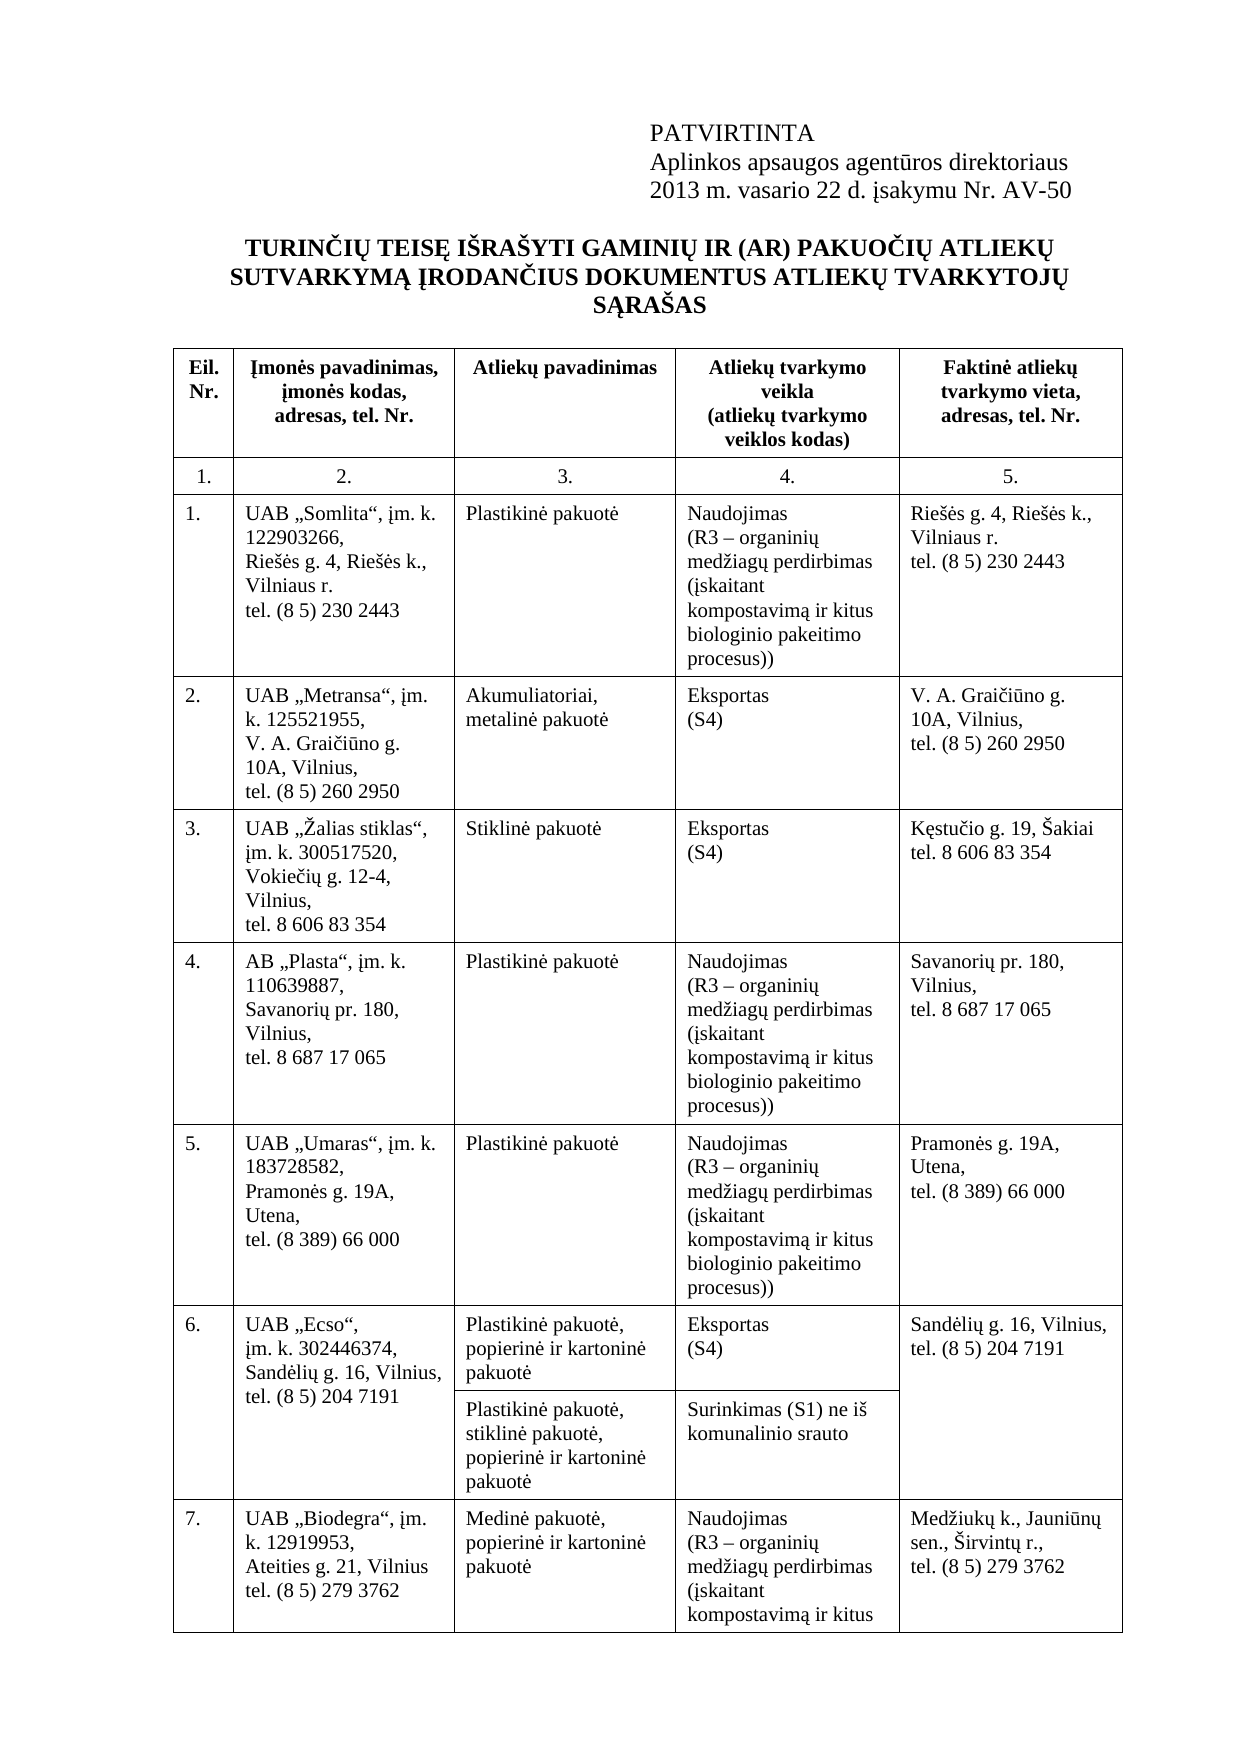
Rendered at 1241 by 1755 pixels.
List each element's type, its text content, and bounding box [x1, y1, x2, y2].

table_cell Surinkimas (S1) ne iš komunalinio srauto [676, 1391, 899, 1499]
table_cell Sandėlių g. 16, Vilnius, tel. (8 5) 204 7191 [900, 1306, 1122, 1499]
table_cell 2. [234, 458, 454, 494]
table_cell Naudojimas (R3 – organinių medžiagų perdirbimas (įskaitant kompostavimą ir kitus biologinio pakeitimo procesus)) [676, 495, 899, 676]
table_cell 3. [174, 810, 233, 942]
table_cell 5. [900, 458, 1122, 494]
table_cell UAB „Metransa“, įm. k. 125521955, V. A. Graičiūno g. 10A, Vilnius, tel. (8 5) 260 2950 [234, 677, 454, 809]
table_cell Eksportas (S4) [676, 810, 899, 942]
table_cell V. A. Graičiūno g. 10A, Vilnius, tel. (8 5) 260 2950 [900, 677, 1122, 809]
table_cell 1. [174, 458, 233, 494]
table_cell UAB „Somlita“, įm. k. 122903266, Riešės g. 4, Riešės k., Vilniaus r. tel. (8 5) 230 2443 [234, 495, 454, 676]
table_cell 4. [676, 458, 899, 494]
table_cell AB „Plasta“, įm. k. 110639887, Savanorių pr. 180, Vilnius, tel. 8 687 17 065 [234, 943, 454, 1123]
text PATVIRTINTA [514, 118, 1122, 147]
table_cell UAB „Biodegra“, įm. k. 12919953, Ateities g. 21, Vilnius tel. (8 5) 279 3762 [234, 1500, 454, 1632]
text Aplinkos apsaugos agentūros direktoriaus 2013 m. vasario 22 d. įsakymu Nr. AV-50 [649, 147, 1122, 204]
table_header Atliekų tvarkymo veikla (atliekų tvarkymo veiklos kodas) [676, 349, 899, 457]
text TURINČIŲ TEISĘ IŠRAŠYTI GAMINIŲ IR (AR) PAKUOČIŲ ATLIEKŲ SUTVARKYMĄ ĮRODANČIUS DOKUMENTUS ATLIEKŲ TVARKYTOJŲ SĄRAŠAS [177, 233, 1122, 319]
table_cell 6. [174, 1306, 233, 1499]
table_header Įmonės pavadinimas, įmonės kodas, adresas, tel. Nr. [234, 349, 454, 457]
table_cell 5. [174, 1125, 233, 1305]
table_cell Savanorių pr. 180, Vilnius, tel. 8 687 17 065 [900, 943, 1122, 1123]
table_header Faktinė atliekų tvarkymo vieta, adresas, tel. Nr. [900, 349, 1122, 457]
table_cell Naudojimas (R3 – organinių medžiagų perdirbimas (įskaitant kompostavimą ir kitus biologinio pakeitimo procesus)) [676, 1125, 899, 1305]
table_cell Medžiukų k., Jauniūnų sen., Širvintų r., tel. (8 5) 279 3762 [900, 1500, 1122, 1632]
table_cell Naudojimas (R3 – organinių medžiagų perdirbimas (įskaitant kompostavimą ir kitus [676, 1500, 899, 1632]
table_cell 4. [174, 943, 233, 1123]
table_cell 7. [174, 1500, 233, 1632]
table_cell Pramonės g. 19A, Utena, tel. (8 389) 66 000 [900, 1125, 1122, 1305]
table_cell 2. [174, 677, 233, 809]
table_header Eil. Nr. [174, 349, 233, 457]
table_cell Stiklinė pakuotė [455, 810, 675, 942]
table_cell Eksportas (S4) [676, 677, 899, 809]
table_cell Plastikinė pakuotė, stiklinė pakuotė, popierinė ir kartoninė pakuotė [455, 1391, 675, 1499]
table_cell Akumuliatoriai, metalinė pakuotė [455, 677, 675, 809]
table_cell Riešės g. 4, Riešės k., Vilniaus r. tel. (8 5) 230 2443 [900, 495, 1122, 676]
table_cell UAB „Žalias stiklas“, įm. k. 300517520, Vokiečių g. 12-4, Vilnius, tel. 8 606 83 354 [234, 810, 454, 942]
table_cell Eksportas (S4) [676, 1306, 899, 1390]
table_cell Naudojimas (R3 – organinių medžiagų perdirbimas (įskaitant kompostavimą ir kitus biologinio pakeitimo procesus)) [676, 943, 899, 1123]
table_cell Plastikinė pakuotė [455, 495, 675, 676]
table_cell Medinė pakuotė, popierinė ir kartoninė pakuotė [455, 1500, 675, 1632]
table_cell Plastikinė pakuotė, popierinė ir kartoninė pakuotė [455, 1306, 675, 1390]
table_cell Plastikinė pakuotė [455, 1125, 675, 1305]
table_cell Kęstučio g. 19, Šakiai tel. 8 606 83 354 [900, 810, 1122, 942]
table_cell UAB „Ecso“, įm. k. 302446374, Sandėlių g. 16, Vilnius, tel. (8 5) 204 7191 [234, 1306, 454, 1499]
table_cell 3. [455, 458, 675, 494]
table_cell 1. [174, 495, 233, 676]
table_header Atliekų pavadinimas [455, 349, 675, 457]
table_cell Plastikinė pakuotė [455, 943, 675, 1123]
table_cell UAB „Umaras“, įm. k. 183728582, Pramonės g. 19A, Utena, tel. (8 389) 66 000 [234, 1125, 454, 1305]
